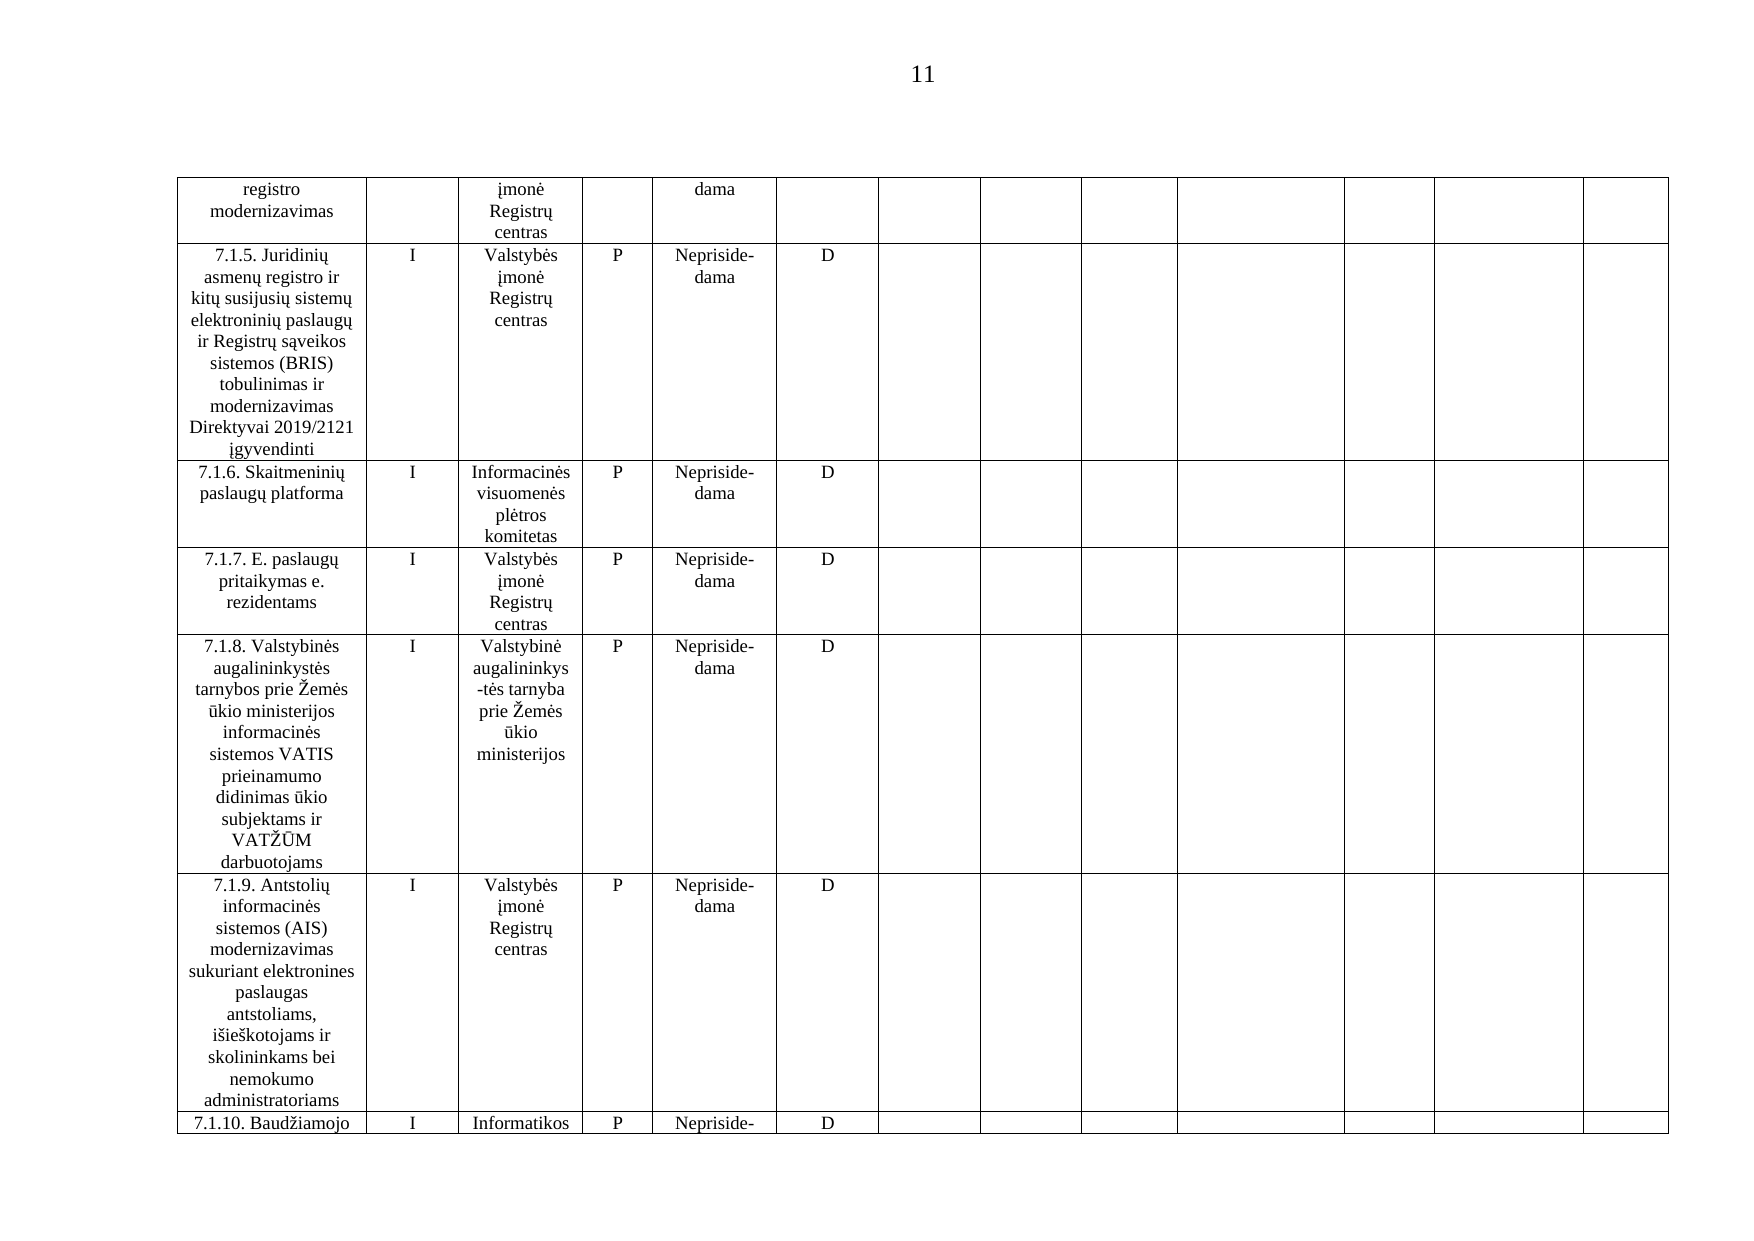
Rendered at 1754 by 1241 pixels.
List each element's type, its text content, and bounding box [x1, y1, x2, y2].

table_cell [981, 1112, 1081, 1133]
table_cell [1435, 874, 1583, 1111]
table_cell [981, 874, 1081, 1111]
table_cell D [777, 244, 878, 459]
table_cell [879, 548, 980, 634]
table_cell D [777, 874, 878, 1111]
table_cell [1178, 178, 1344, 243]
table_cell Valstybinė augalininkys-tės tarnyba prie Žemės ūkio ministerijos [459, 635, 582, 872]
table_cell [1082, 548, 1177, 634]
table_cell [1435, 244, 1583, 459]
table_cell Nepriside- dama [653, 244, 776, 459]
table_cell [981, 461, 1081, 547]
table_cell [1082, 635, 1177, 872]
table_cell [1435, 548, 1583, 634]
table_cell [1584, 635, 1668, 872]
table_cell [981, 178, 1081, 243]
table_cell [1584, 178, 1668, 243]
table_cell [1178, 635, 1344, 872]
table_cell Nepriside- dama [653, 635, 776, 872]
table_cell I [367, 874, 458, 1111]
table_cell [879, 178, 980, 243]
table_cell 7.1.8. Valstybinės augalininkystės tarnybos prie Žemės ūkio ministerijos informacinės sistemos VATIS prieinamumo didinimas ūkio subjektams ir VATŽŪM darbuotojams [178, 635, 366, 872]
table_cell [1082, 461, 1177, 547]
table_cell P [583, 244, 652, 459]
table_cell D [777, 548, 878, 634]
table_cell [1082, 244, 1177, 459]
table_cell dama [653, 178, 776, 243]
table_cell Informatikos [459, 1112, 582, 1133]
table_cell [1082, 874, 1177, 1111]
table_cell I [367, 548, 458, 634]
table_cell [1345, 548, 1434, 634]
table_cell [1435, 1112, 1583, 1133]
table_cell Valstybės įmonė Registrų centras [459, 548, 582, 634]
table_cell [879, 635, 980, 872]
table_cell [1345, 635, 1434, 872]
table_cell [879, 874, 980, 1111]
table_cell [879, 461, 980, 547]
table_cell 7.1.7. E. paslaugų pritaikymas e. rezidentams [178, 548, 366, 634]
table_cell [1584, 244, 1668, 459]
table_cell P [583, 461, 652, 547]
table_cell P [583, 1112, 652, 1133]
table_cell įmonė Registrų centras [459, 178, 582, 243]
table_cell [1178, 1112, 1344, 1133]
table_cell [981, 244, 1081, 459]
table_cell D [777, 1112, 878, 1133]
table_cell P [583, 548, 652, 634]
table_cell [777, 178, 878, 243]
table_cell [1345, 178, 1434, 243]
table_cell [1345, 461, 1434, 547]
table_cell 7.1.6. Skaitmeninių paslaugų platforma [178, 461, 366, 547]
table_cell [1082, 178, 1177, 243]
table_cell P [583, 635, 652, 872]
table_cell [1082, 1112, 1177, 1133]
table_cell Nepriside- dama [653, 461, 776, 547]
table_cell [879, 244, 980, 459]
table_cell Nepriside- dama [653, 548, 776, 634]
table_cell I [367, 635, 458, 872]
table_cell Valstybės įmonė Registrų centras [459, 244, 582, 459]
table_cell [1345, 874, 1434, 1111]
table_cell 7.1.5. Juridinių asmenų registro ir kitų susijusių sistemų elektroninių paslaugų ir Registrų sąveikos sistemos (BRIS) tobulinimas ir modernizavimas Direktyvai 2019/2121 įgyvendinti [178, 244, 366, 459]
table_cell Informacinės visuomenės plėtros komitetas [459, 461, 582, 547]
table_cell [1435, 461, 1583, 547]
table_cell [1584, 461, 1668, 547]
table_cell 7.1.10. Baudžiamojo [178, 1112, 366, 1133]
table_cell [981, 635, 1081, 872]
table_cell [583, 178, 652, 243]
table_cell [1178, 461, 1344, 547]
table_cell [981, 548, 1081, 634]
table_cell [1435, 635, 1583, 872]
table_cell I [367, 461, 458, 547]
table_cell [1178, 548, 1344, 634]
table_cell Valstybės įmonė Registrų centras [459, 874, 582, 1111]
table_cell [1178, 244, 1344, 459]
table_cell [1584, 874, 1668, 1111]
table_cell Nepriside- dama [653, 874, 776, 1111]
table_cell D [777, 461, 878, 547]
table_cell [879, 1112, 980, 1133]
table_cell [1435, 178, 1583, 243]
table_cell Nepriside- [653, 1112, 776, 1133]
table_cell I [367, 244, 458, 459]
table_cell D [777, 635, 878, 872]
table_cell I [367, 1112, 458, 1133]
table_cell registro modernizavimas [178, 178, 366, 243]
table_cell P [583, 874, 652, 1111]
table_cell [367, 178, 458, 243]
table_cell [1345, 244, 1434, 459]
table_cell [1178, 874, 1344, 1111]
table_cell [1584, 1112, 1668, 1133]
table_cell 7.1.9. Antstolių informacinės sistemos (AIS) modernizavimas sukuriant elektronines paslaugas antstoliams, išieškotojams ir skolininkams bei nemokumo administratoriams [178, 874, 366, 1111]
table_cell [1584, 548, 1668, 634]
table_cell [1345, 1112, 1434, 1133]
